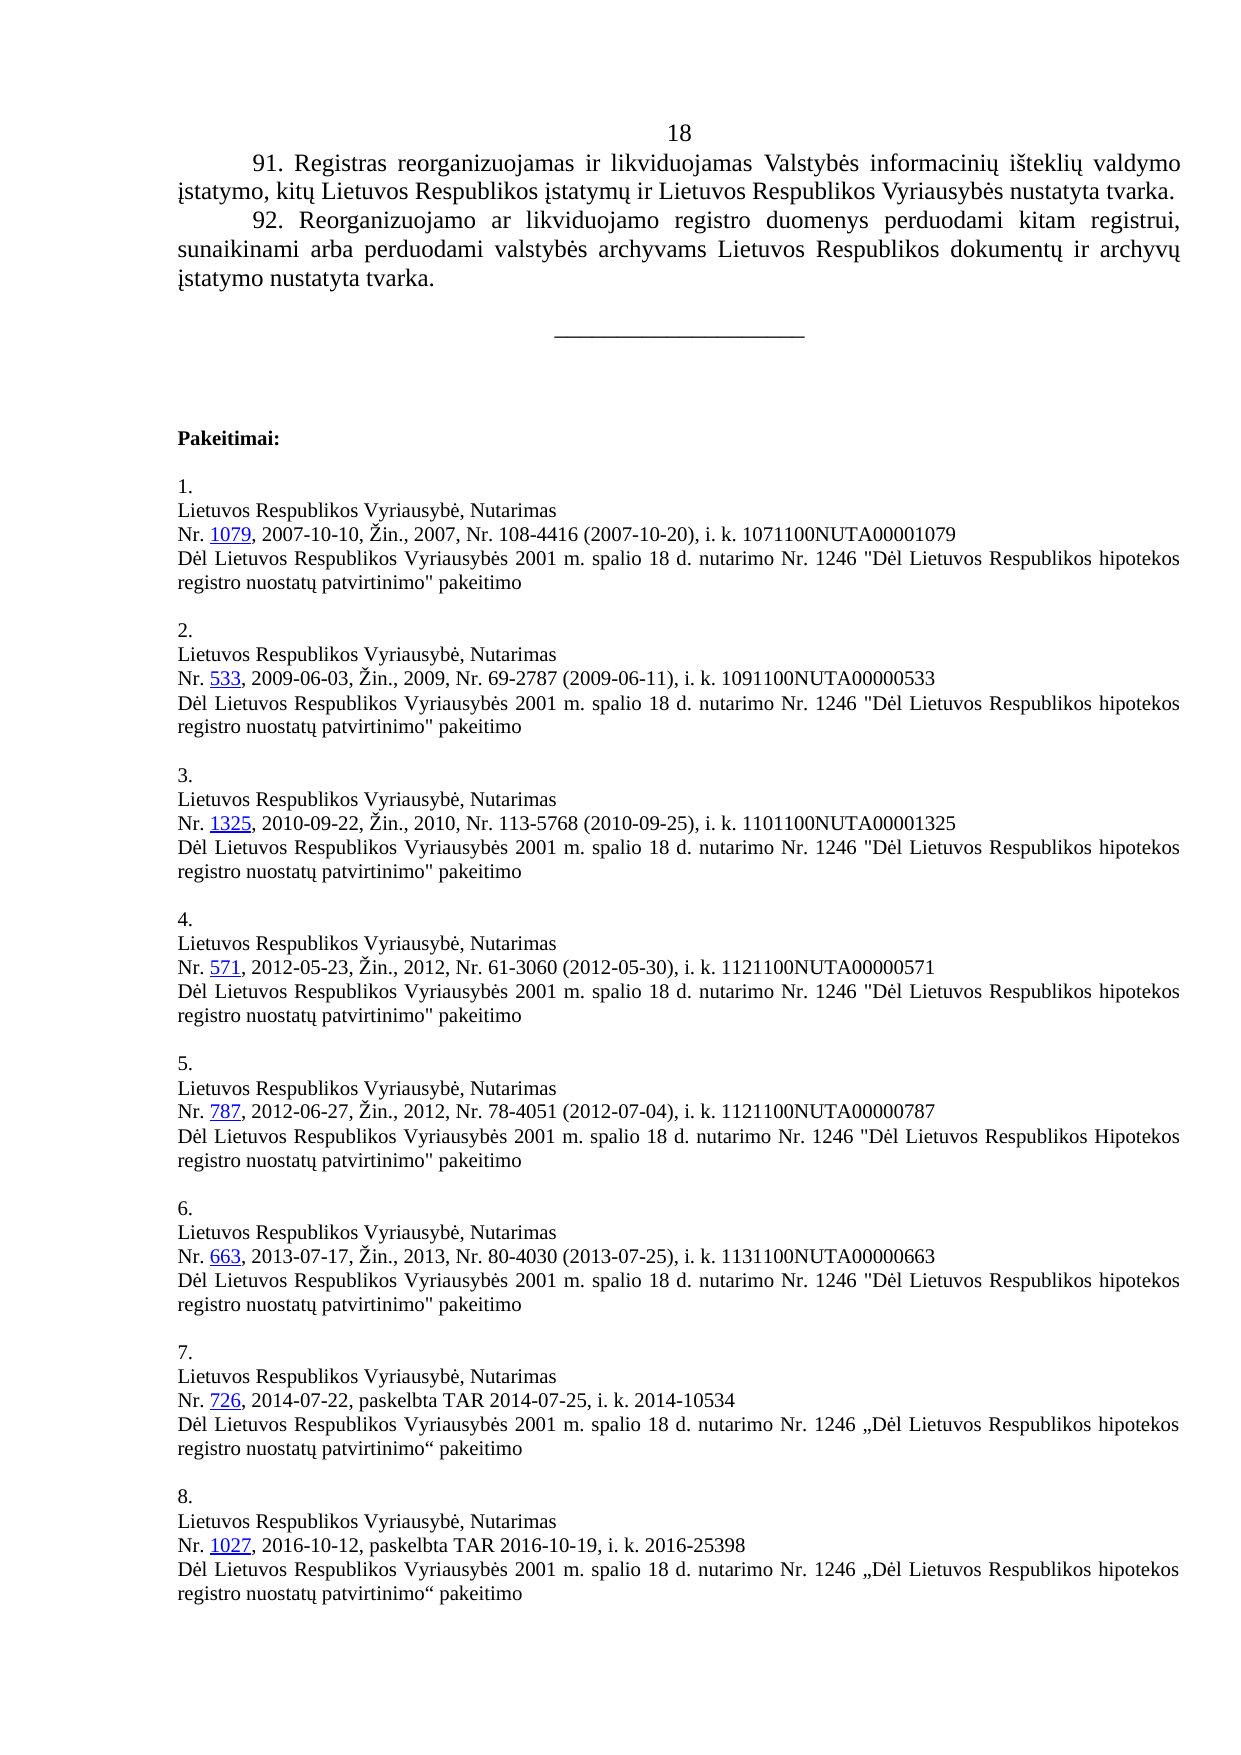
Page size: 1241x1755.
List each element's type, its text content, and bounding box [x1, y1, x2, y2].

text 1. [177, 474, 1181, 498]
text 2. [177, 618, 1181, 642]
text Dėl Lietuvos Respublikos Vyriausybės 2001 m. spalio 18 d. nutarimo Nr. 1246 "Dėl Lietuvos Respublikos hipotekos registro nuostatų patvirtinimo" pakeitimo [177, 690, 1181, 738]
text Nr. 663, 2013-07-17, Žin., 2013, Nr. 80-4030 (2013-07-25), i. k. 1131100NUTA00000663 [177, 1244, 1181, 1268]
text Nr. 533, 2009-06-03, Žin., 2009, Nr. 69-2787 (2009-06-11), i. k. 1091100NUTA00000533 [177, 666, 1181, 690]
text –––––––––––––––––––– [177, 320, 1181, 349]
text Nr. 571, 2012-05-23, Žin., 2012, Nr. 61-3060 (2012-05-30), i. k. 1121100NUTA00000571 [177, 955, 1181, 979]
text 8. [177, 1484, 1181, 1508]
text Lietuvos Respublikos Vyriausybė, Nutarimas [177, 1220, 1181, 1244]
text Lietuvos Respublikos Vyriausybė, Nutarimas [177, 1508, 1181, 1533]
text 6. [177, 1196, 1181, 1220]
text Dėl Lietuvos Respublikos Vyriausybės 2001 m. spalio 18 d. nutarimo Nr. 1246 "Dėl Lietuvos Respublikos hipotekos registro nuostatų patvirtinimo" pakeitimo [177, 546, 1181, 594]
text 4. [177, 907, 1181, 931]
text Lietuvos Respublikos Vyriausybė, Nutarimas [177, 787, 1181, 811]
text Dėl Lietuvos Respublikos Vyriausybės 2001 m. spalio 18 d. nutarimo Nr. 1246 „Dėl Lietuvos Respublikos hipotekos registro nuostatų patvirtinimo“ pakeitimo [177, 1412, 1181, 1460]
text Lietuvos Respublikos Vyriausybė, Nutarimas [177, 931, 1181, 955]
text Dėl Lietuvos Respublikos Vyriausybės 2001 m. spalio 18 d. nutarimo Nr. 1246 "Dėl Lietuvos Respublikos hipotekos registro nuostatų patvirtinimo" pakeitimo [177, 835, 1181, 883]
text Pakeitimai: [177, 426, 1181, 450]
text 92. Reorganizuojamo ar likviduojamo registro duomenys perduodami kitam registrui, sunaikinami arba perduodami valstybės archyvams Lietuvos Respublikos dokumentų ir archyvų įstatymo nustatyta tvarka. [177, 205, 1181, 291]
text 5. [177, 1051, 1181, 1075]
text Lietuvos Respublikos Vyriausybė, Nutarimas [177, 498, 1181, 522]
text Dėl Lietuvos Respublikos Vyriausybės 2001 m. spalio 18 d. nutarimo Nr. 1246 „Dėl Lietuvos Respublikos hipotekos registro nuostatų patvirtinimo“ pakeitimo [177, 1557, 1181, 1605]
text 3. [177, 763, 1181, 787]
text Nr. 726, 2014-07-22, paskelbta TAR 2014-07-25, i. k. 2014-10534 [177, 1388, 1181, 1412]
text Nr. 1325, 2010-09-22, Žin., 2010, Nr. 113-5768 (2010-09-25), i. k. 1101100NUTA00001325 [177, 811, 1181, 835]
text 91. Registras reorganizuojamas ir likviduojamas Valstybės informacinių išteklių valdymo įstatymo, kitų Lietuvos Respublikos įstatymų ir Lietuvos Respublikos Vyriausybės nustatyta tvarka. [177, 148, 1181, 205]
text Dėl Lietuvos Respublikos Vyriausybės 2001 m. spalio 18 d. nutarimo Nr. 1246 "Dėl Lietuvos Respublikos hipotekos registro nuostatų patvirtinimo" pakeitimo [177, 1268, 1181, 1316]
text 7. [177, 1340, 1181, 1364]
text Lietuvos Respublikos Vyriausybė, Nutarimas [177, 1364, 1181, 1388]
text Lietuvos Respublikos Vyriausybė, Nutarimas [177, 1075, 1181, 1099]
text Lietuvos Respublikos Vyriausybė, Nutarimas [177, 642, 1181, 666]
text Nr. 1027, 2016-10-12, paskelbta TAR 2016-10-19, i. k. 2016-25398 [177, 1533, 1181, 1557]
text Dėl Lietuvos Respublikos Vyriausybės 2001 m. spalio 18 d. nutarimo Nr. 1246 "Dėl Lietuvos Respublikos Hipotekos registro nuostatų patvirtinimo" pakeitimo [177, 1123, 1181, 1172]
text Nr. 787, 2012-06-27, Žin., 2012, Nr. 78-4051 (2012-07-04), i. k. 1121100NUTA00000787 [177, 1099, 1181, 1123]
text Nr. 1079, 2007-10-10, Žin., 2007, Nr. 108-4416 (2007-10-20), i. k. 1071100NUTA00001079 [177, 522, 1181, 546]
text Dėl Lietuvos Respublikos Vyriausybės 2001 m. spalio 18 d. nutarimo Nr. 1246 "Dėl Lietuvos Respublikos hipotekos registro nuostatų patvirtinimo" pakeitimo [177, 979, 1181, 1027]
